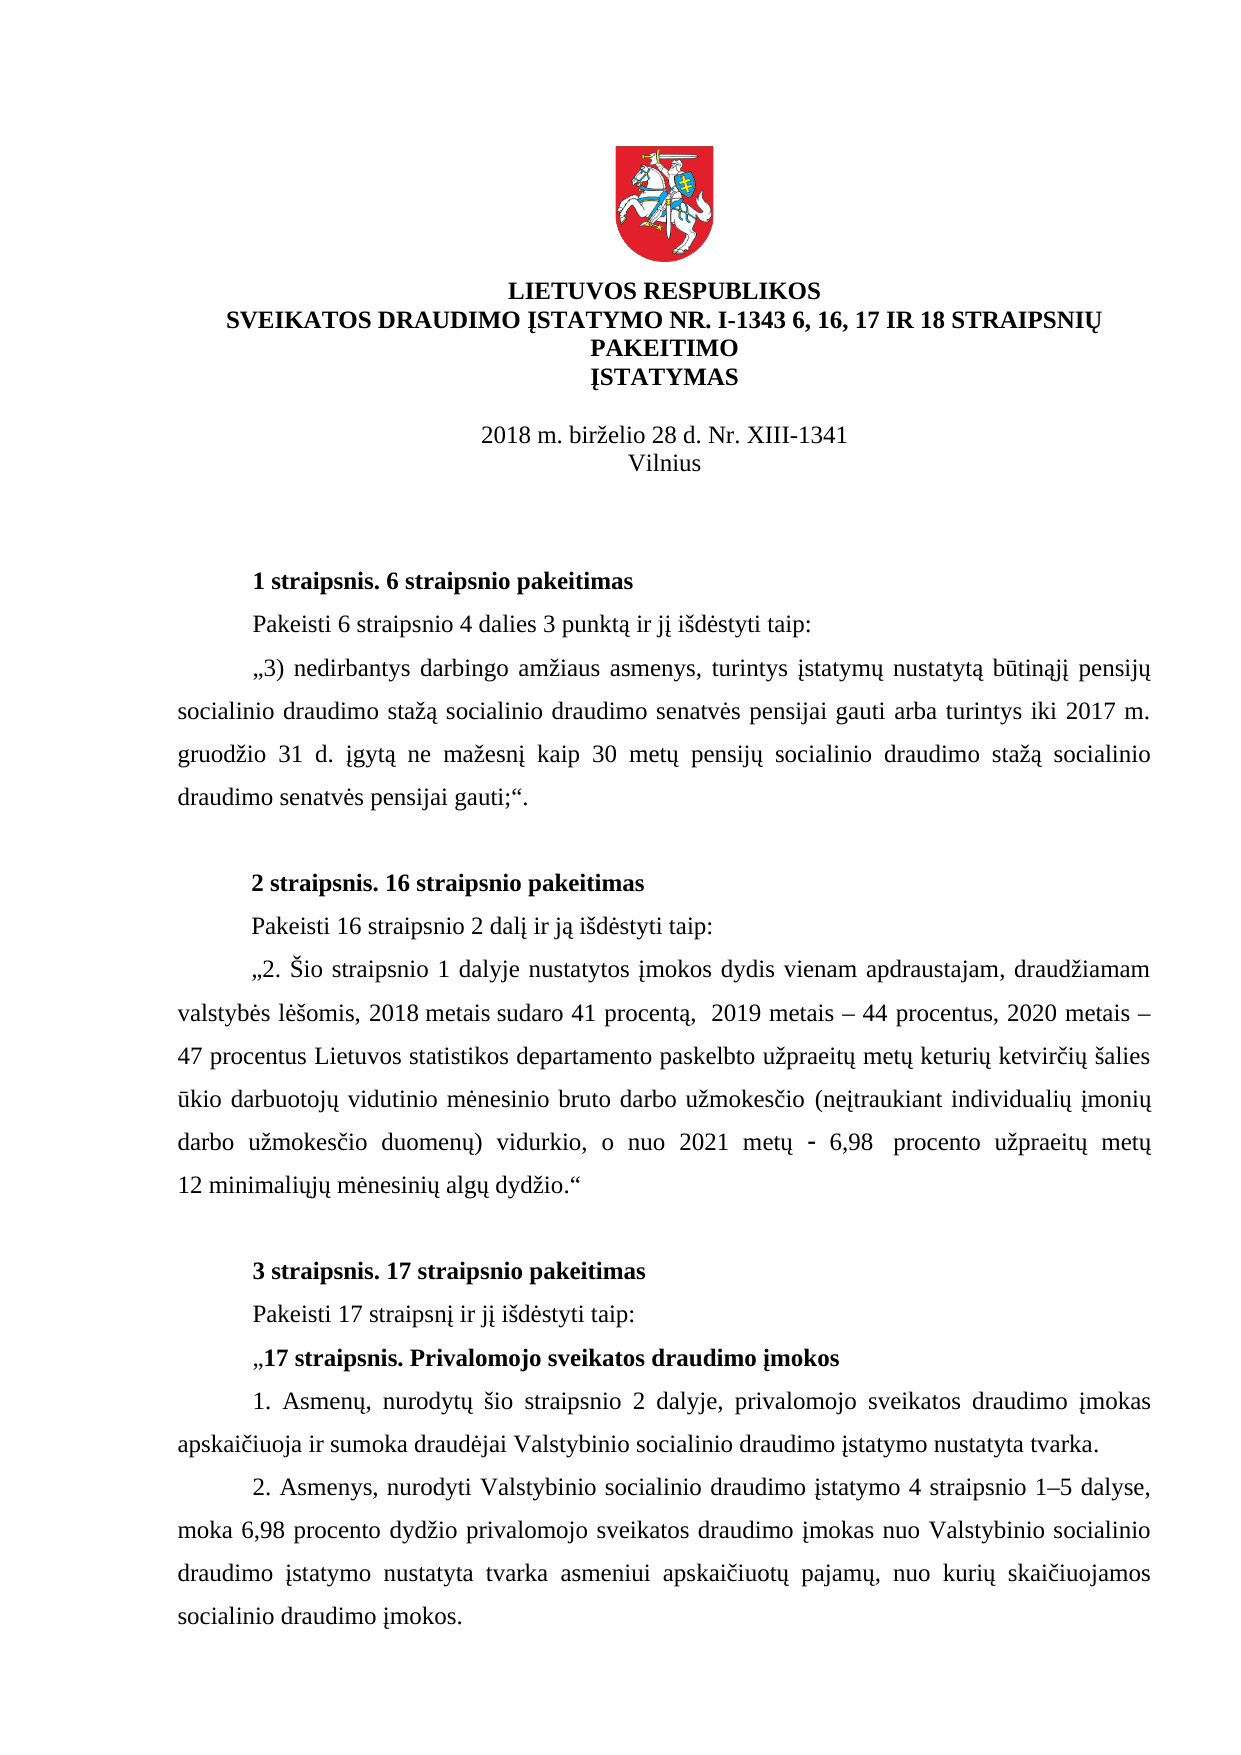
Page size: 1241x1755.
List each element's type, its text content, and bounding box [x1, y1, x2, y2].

text Pakeisti 16 straipsnio 2 dalį ir ją išdėstyti taip: [177, 911, 1152, 940]
text 2. Asmenys, nurodyti Valstybinio socialinio draudimo įstatymo 4 straipsnio 1–5 dalyse, moka 6,98 procento dydžio privalomojo sveikatos draudimo įmokas nuo Valstybinio socialinio draudimo įstatymo nustatyta tvarka asmeniui apskaičiuotų pajamų, nuo kurių skaičiuojamos socialinio draudimo įmokos. [177, 1472, 1152, 1630]
text „2. Šio straipsnio 1 dalyje nustatytos įmokos dydis vienam apdraustajam, draudžiamam valstybės lėšomis, 2018 metais sudaro 41 procentą, 2019 metais – 44 procentus, 2020 metais – 47 procentus Lietuvos statistikos departamento paskelbto užpraeitų metų keturių ketvirčių šalies ūkio darbuotojų vidutinio mėnesinio bruto darbo užmokesčio (neįtraukiant individualių įmonių darbo užmokesčio duomenų) vidurkio, o nuo 2021 metų  6,98 procento užpraeitų metų 12 minimaliųjų mėnesinių algų dydžio.“ [177, 954, 1152, 1199]
text 1. Asmenų, nurodytų šio straipsnio 2 dalyje, privalomojo sveikatos draudimo įmokas apskaičiuoja ir sumoka draudėjai Valstybinio socialinio draudimo įstatymo nustatyta tvarka. [177, 1386, 1152, 1458]
text „17 straipsnis. Privalomojo sveikatos draudimo įmokos [177, 1343, 1152, 1371]
text 1 straipsnis. 6 straipsnio pakeitimas [177, 566, 1152, 595]
text 2 straipsnis. 16 straipsnio pakeitimas [177, 868, 1152, 897]
text Pakeisti 6 straipsnio 4 dalies 3 punktą ir jį išdėstyti taip: [177, 609, 1152, 638]
text SVEIKATOS DRAUDIMO ĮSTATYMO NR. I-1343 6, 16, 17 IR 18 STRAIPSNIŲ PAKEITIMO [177, 305, 1152, 362]
text Vilnius [177, 448, 1152, 477]
text 2018 m. birželio 28 d. Nr. XIII-1341 [177, 420, 1152, 448]
text Pakeisti 17 straipsnį ir jį išdėstyti taip: [177, 1299, 1152, 1328]
text 3 straipsnis. 17 straipsnio pakeitimas [177, 1256, 1152, 1285]
text „3) nedirbantys darbingo amžiaus asmenys, turintys įstatymų nustatytą būtinąjį pensijų socialinio draudimo stažą socialinio draudimo senatvės pensijai gauti arba turintys iki 2017 m. gruodžio 31 d. įgytą ne mažesnį kaip 30 metų pensijų socialinio draudimo stažą socialinio draudimo senatvės pensijai gauti;“. [177, 653, 1152, 811]
text LIETUVOS RESPUBLIKOS [177, 276, 1152, 305]
text ĮSTATYMAS [177, 362, 1152, 391]
